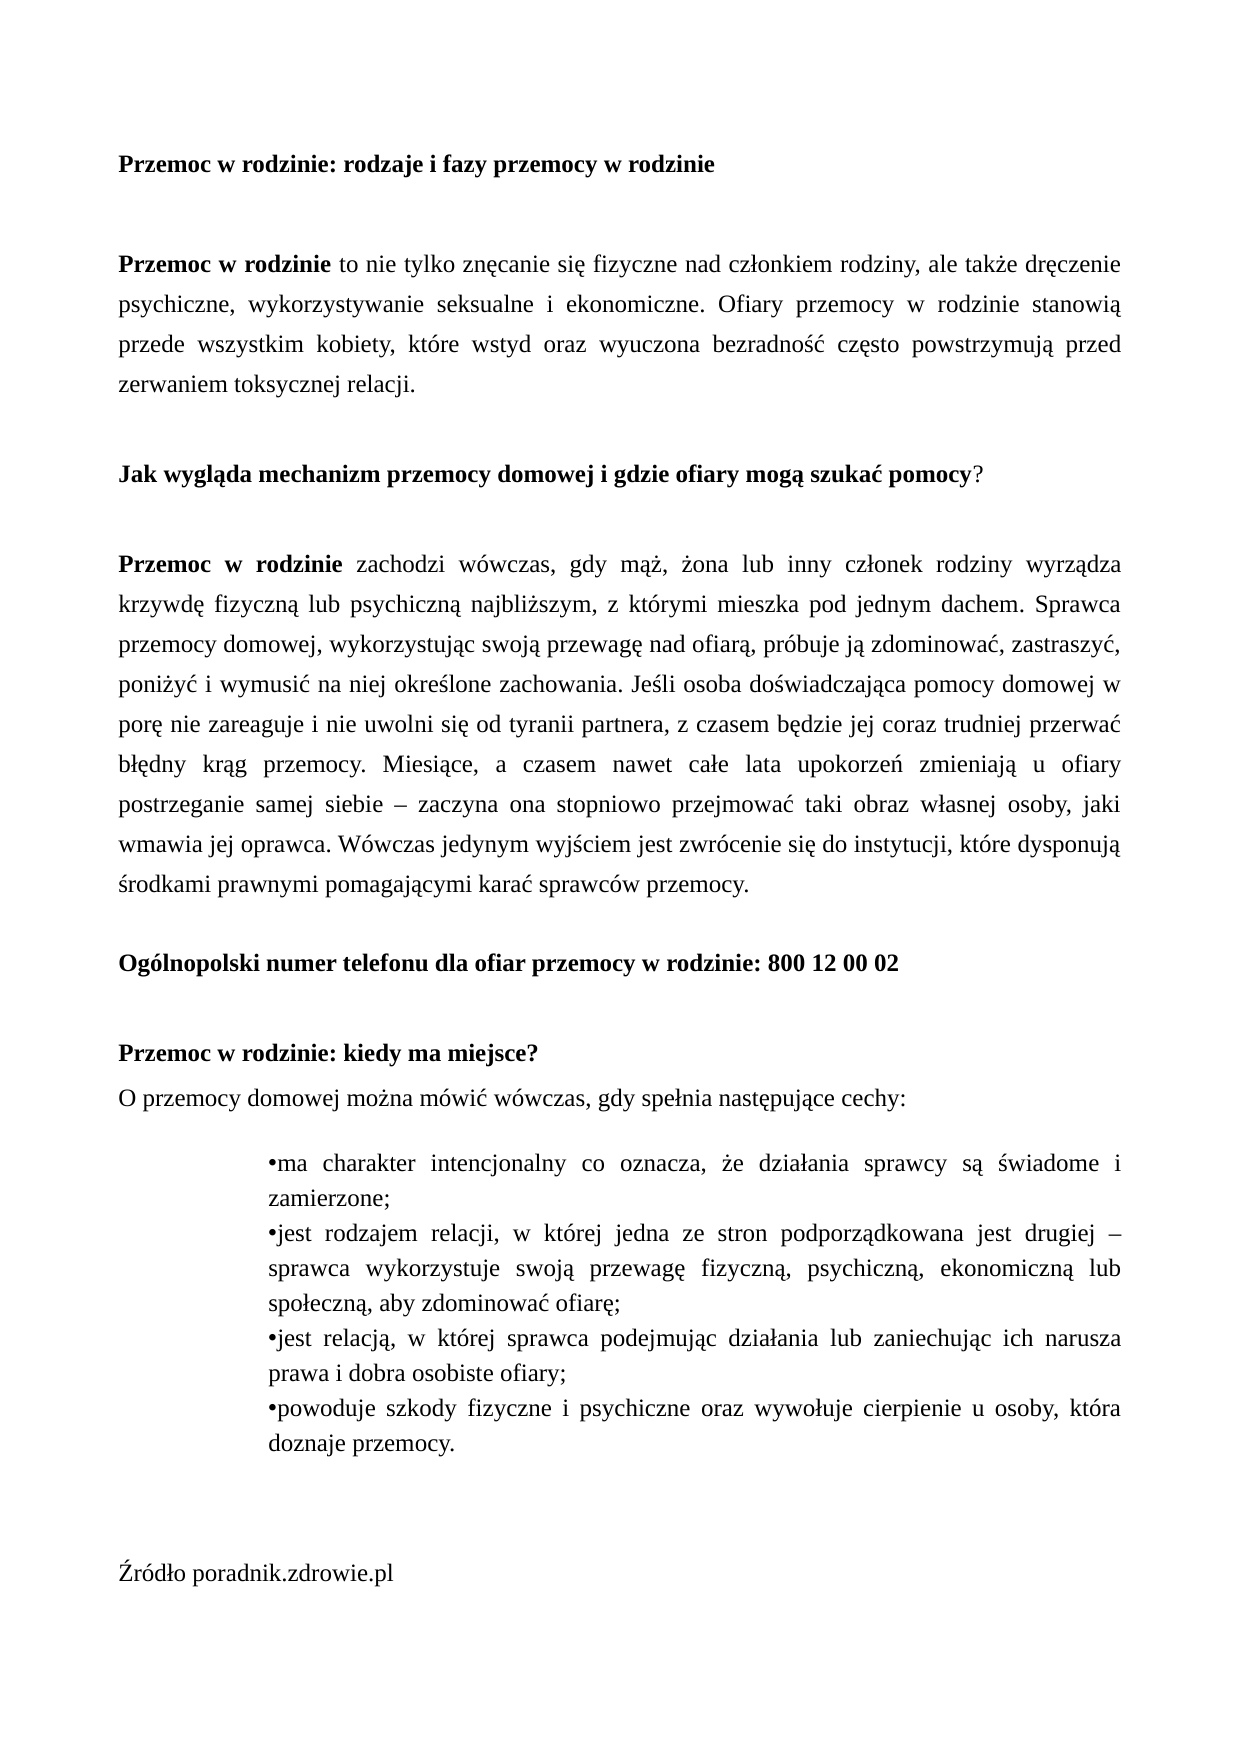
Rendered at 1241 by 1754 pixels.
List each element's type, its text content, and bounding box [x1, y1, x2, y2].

subtitle Przemoc w rodzinie: rodzaje i fazy przemocy w rodzinie [118, 118, 1122, 178]
text O przemocy domowej można mówić wówczas, gdy spełnia następujące cechy: [118, 1077, 1122, 1112]
text Ogólnopolski numer telefonu dla ofiar przemocy w rodzinie: 800 12 00 02 [118, 948, 1122, 977]
text Przemoc w rodzinie zachodzi wówczas, gdy mąż, żona lub inny członek rodziny wyrządza krzywdę fizyczną lub psychiczną najbliższym, z którymi mieszka pod jednym dachem. Sprawca przemocy domowej, wykorzystując swoją przewagę nad ofiarą, próbuje ją zdominować, zastraszyć, poniżyć i wymusić na niej określone zachowania. Jeśli osoba doświadczająca pomocy domowej w porę nie zareaguje i nie uwolni się od tyranii partnera, z czasem będzie jej coraz trudniej przerwać błędny krąg przemocy. Miesiące, a czasem nawet całe lata upokorzeń zmieniają u ofiary postrzeganie samej siebie – zaczyna ona stopniowo przejmować taki obraz własnej osoby, jaki wmawia jej oprawca. Wówczas jedynym wyjściem jest zwrócenie się do instytucji, które dysponują środkami prawnymi pomagającymi karać sprawców przemocy. [118, 538, 1122, 898]
list jest rodzajem relacji, w której jedna ze stron podporządkowana jest drugiej – sprawca wykorzystuje swoją przewagę fizyczną, psychiczną, ekonomiczną lub społeczną, aby zdominować ofiarę; [118, 1212, 1122, 1317]
text Przemoc w rodzinie to nie tylko znęcanie się fizyczne nad członkiem rodziny, ale także dręczenie psychiczne, wykorzystywanie seksualne i ekonomiczne. Ofiary przemocy w rodzinie stanowią przede wszystkim kobiety, które wstyd oraz wyuczona bezradność często powstrzymują przed zerwaniem toksycznej relacji. [118, 238, 1122, 398]
list jest relacją, w której sprawca podejmując działania lub zaniechując ich narusza prawa i dobra osobiste ofiary; [118, 1317, 1122, 1387]
list ma charakter intencjonalny co oznacza, że działania sprawcy są świadome i zamierzone; [118, 1142, 1122, 1212]
text Jak wygląda mechanizm przemocy domowej i gdzie ofiary mogą szukać pomocy? [118, 448, 1122, 488]
list powoduje szkody fizyczne i psychiczne oraz wywołuje cierpienie u osoby, która doznaje przemocy. [118, 1387, 1122, 1457]
subtitle Przemoc w rodzinie: kiedy ma miejsce? [118, 1027, 1122, 1067]
text Źródło poradnik.zdrowie.pl [118, 1547, 1122, 1587]
